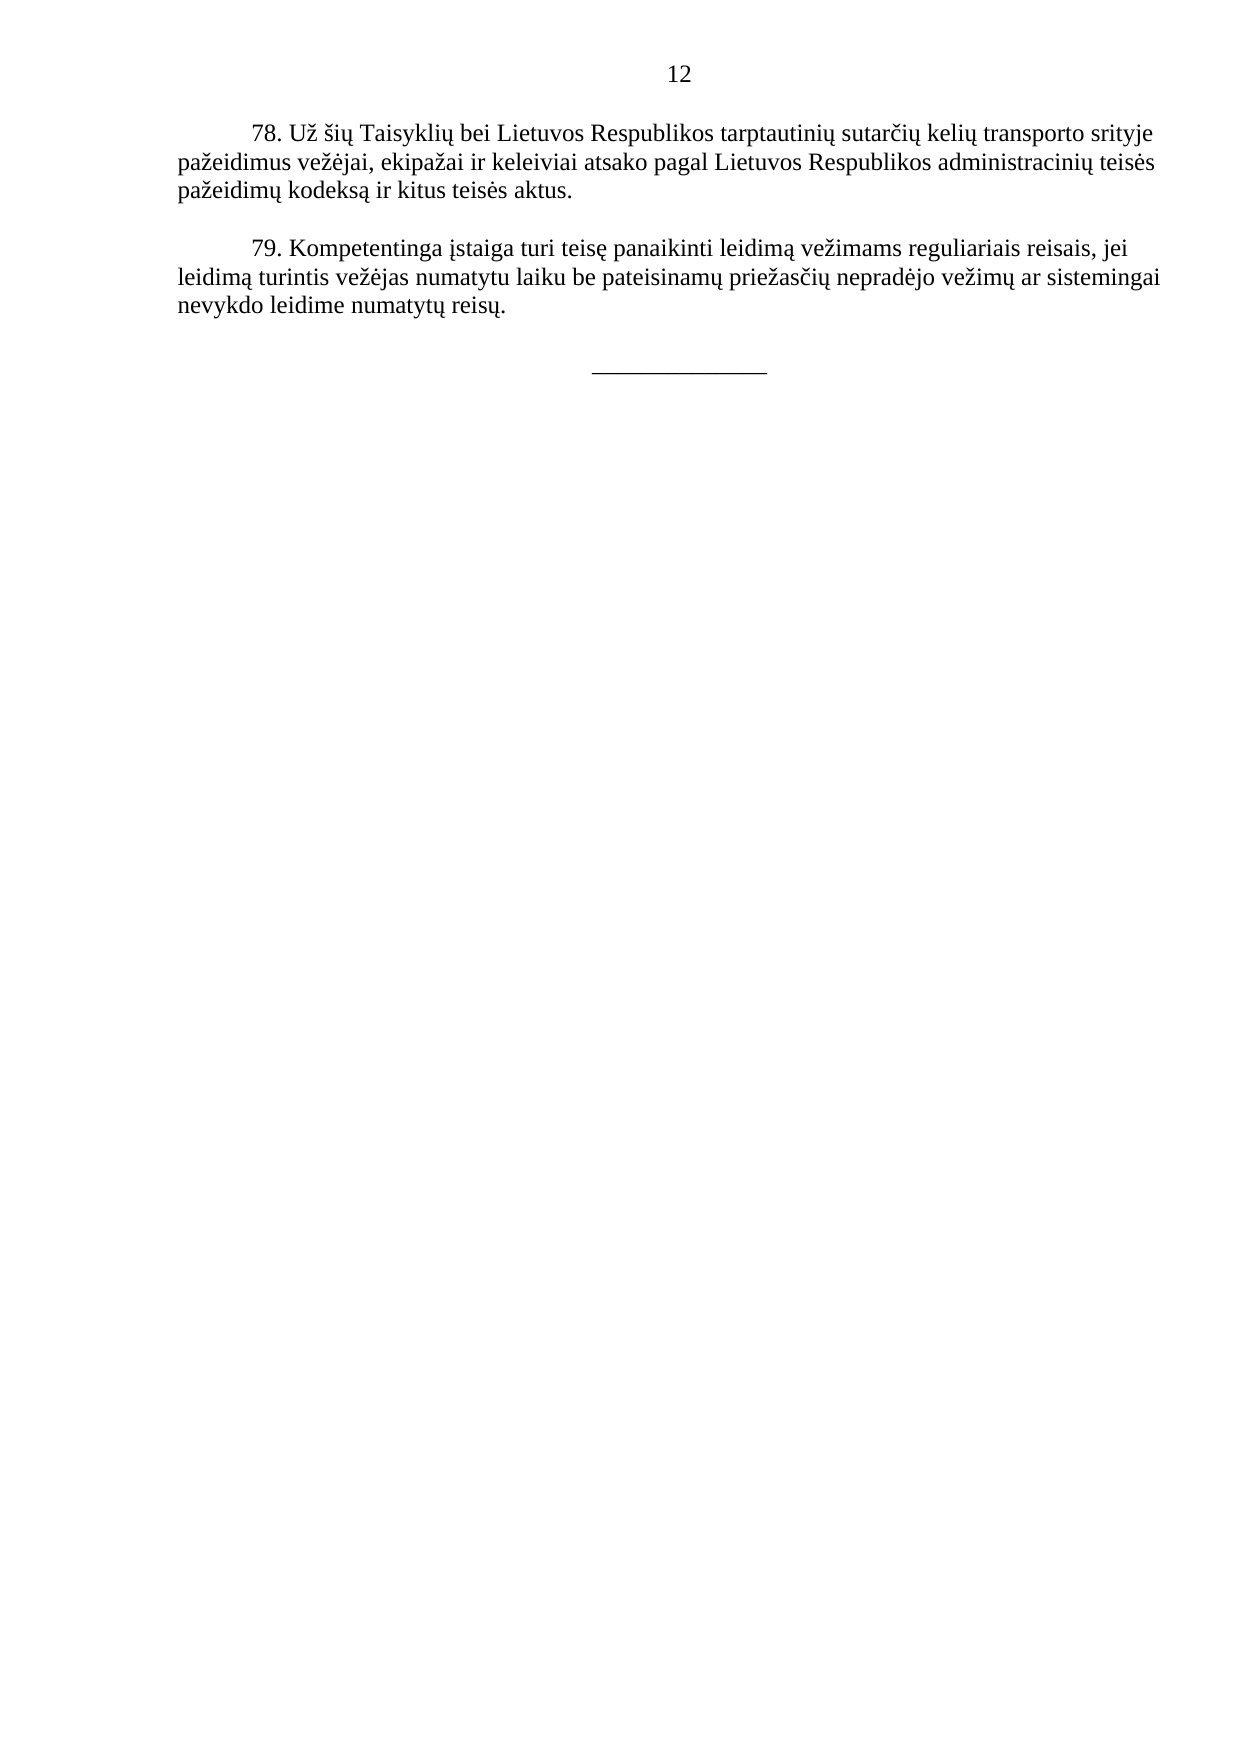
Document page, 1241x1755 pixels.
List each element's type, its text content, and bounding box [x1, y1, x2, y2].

text 78. Už šių Taisyklių bei Lietuvos Respublikos tarptautinių sutarčių kelių transporto srityje pažeidimus vežėjai, ekipažai ir keleiviai atsako pagal Lietuvos Respublikos administracinių teisės pažeidimų kodeksą ir kitus teisės aktus. [177, 118, 1181, 204]
text ______________ [177, 348, 1181, 377]
text 79. Kompetentinga įstaiga turi teisę panaikinti leidimą vežimams reguliariais reisais, jei leidimą turintis vežėjas numatytu laiku be pateisinamų priežasčių nepradėjo vežimų ar sistemingai nevykdo leidime numatytų reisų. [177, 233, 1181, 319]
